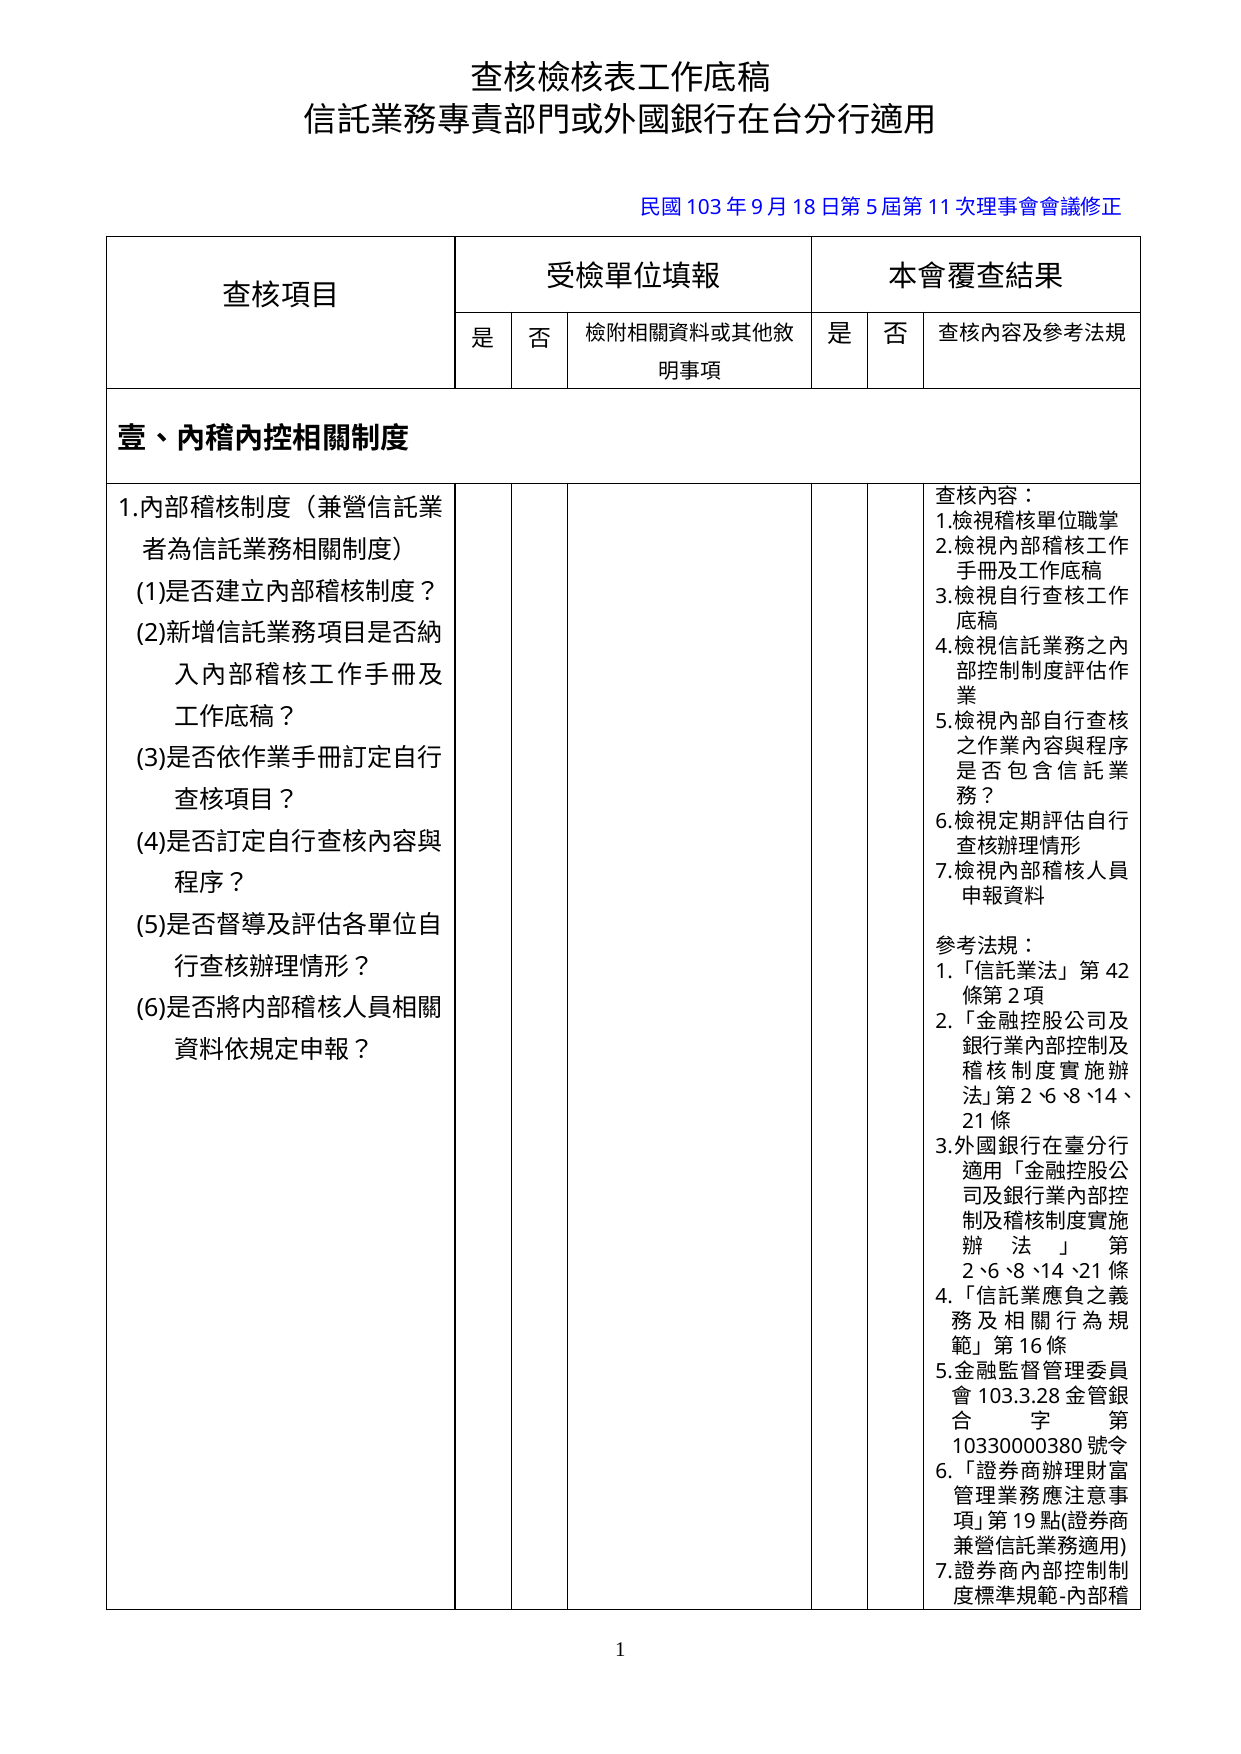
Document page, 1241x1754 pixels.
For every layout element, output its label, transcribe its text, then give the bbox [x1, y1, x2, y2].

table_cell 否 [868, 313, 923, 388]
table_cell 壹、內稽內控相關制度 [107, 389, 1140, 482]
table_cell [868, 484, 923, 1608]
table_cell 是 [812, 313, 867, 388]
table_cell 是 [456, 313, 511, 388]
table_cell 檢附相關資料或其他敘明事項 [568, 313, 811, 388]
table_cell 查核內容： 1.檢視稽核單位職掌 2.檢視內部稽核工作手冊及工作底稿 3.檢視自行查核工作底稿 4.檢視信託業務之內部控制制度評估作業 5.檢視內部自行查核之作業內容與程序是否包含信託業務？ 6.檢視定期評估自行查核辦理情形 7.檢視內部稽核人員申報資料 參考法規： 1.「信託業法」第42條第2項 2.「金融控股公司及銀行業內部控制及稽核制度實施辦法」第2、6、8、14、21條 3.外國銀行在臺分行適用「金融控股公司及銀行業內部控制及稽核制度實施辦法」第2、6、8、14、21條 4.「信託業應負之義務及相關行為規範」第16條 5.金融監督管理委員會103.3.28金管銀合字第10330000380號令 6.「證券商辦理財富管理業務應注意事項」第19點(證券商兼營信託業務適用) 7.證券商內部控制制度標準規範-內部稽 [924, 484, 1140, 1608]
table_cell 否 [512, 313, 567, 388]
table_header 本會覆查結果 [812, 237, 1140, 312]
table_header 受檢單位填報 [456, 237, 811, 312]
table_cell [456, 484, 511, 1608]
table_cell 查核內容及參考法規 [924, 313, 1140, 388]
table_cell 1.內部稽核制度（兼營信託業者為信託業務相關制度） (1)是否建立內部稽核制度？ (2)新增信託業務項目是否納入內部稽核工作手冊及工作底稿？ (3)是否依作業手冊訂定自行查核項目？ (4)是否訂定自行查核內容與程序？ (5)是否督導及評估各單位自行查核辦理情形？ (6)是否將内部稽核人員相關資料依規定申報？ [107, 484, 454, 1608]
table_header 查核項目 [107, 237, 454, 388]
table_cell [812, 484, 867, 1608]
table_cell [512, 484, 567, 1608]
table_cell [568, 484, 811, 1608]
